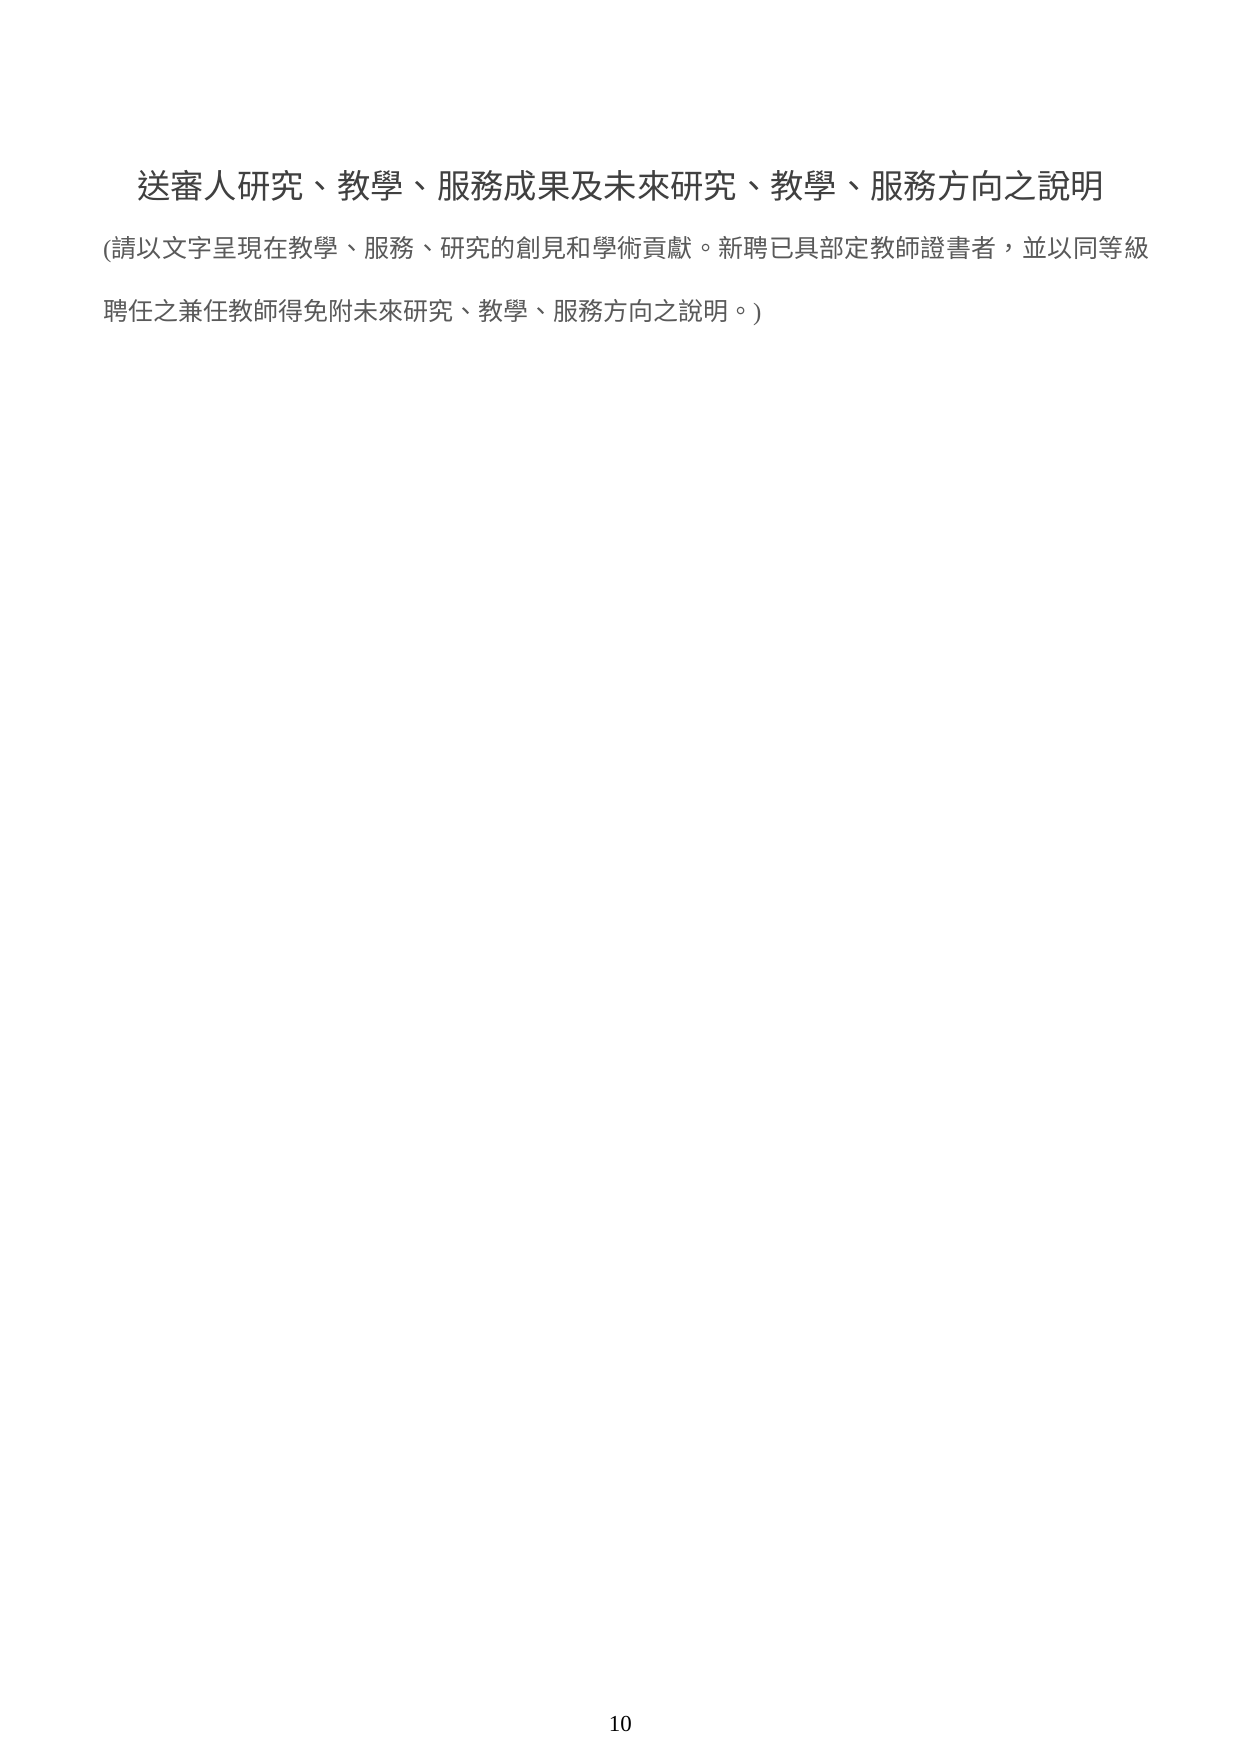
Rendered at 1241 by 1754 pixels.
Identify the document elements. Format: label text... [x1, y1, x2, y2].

text 送審人研究、教學、服務成果及未來研究、教學、服務方向之說明 [44, 142, 1196, 205]
text (請以文字呈現在教學、服務、研究的創見和學術貢獻。新聘已具部定教師證書者，並以同等級聘任之兼任教師得免附未來研究、教學、服務方向之說明。) [103, 205, 1152, 330]
